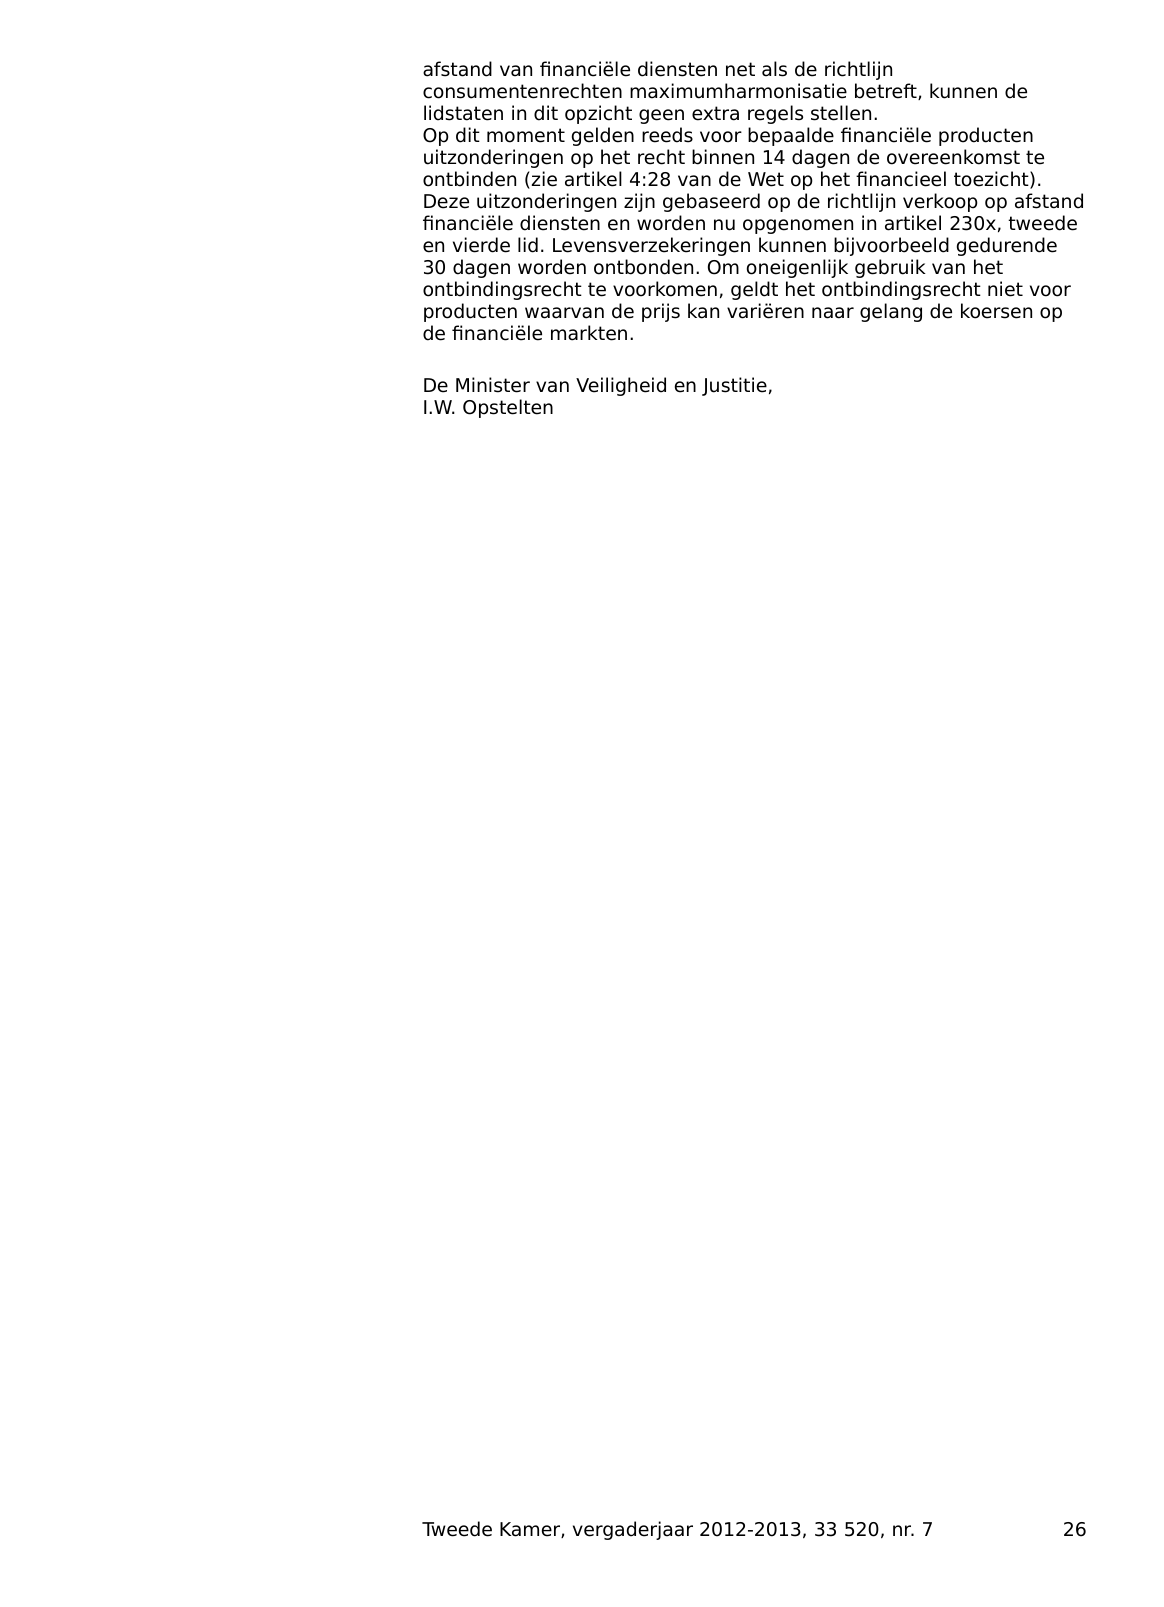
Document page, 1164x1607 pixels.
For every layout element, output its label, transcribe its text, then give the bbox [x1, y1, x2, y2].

text afstand van financiële diensten net als de richtlijn consumentenrechten maximumharmonisatie betreft, kunnen de lidstaten in dit opzicht geen extra regels stellen. [422, 59, 1087, 125]
text De Minister van Veiligheid en Justitie, I.W. Opstelten [422, 375, 1087, 419]
text Op dit moment gelden reeds voor bepaalde financiële producten uitzonderingen op het recht binnen 14 dagen de overeenkomst te ontbinden (zie artikel 4:28 van de Wet op het financieel toezicht). Deze uitzonderingen zijn gebaseerd op de richtlijn verkoop op afstand financiële diensten en worden nu opgenomen in artikel 230x, tweede en vierde lid. Levensverzekeringen kunnen bijvoorbeeld gedurende 30 dagen worden ontbonden. Om oneigenlijk gebruik van het ontbindingsrecht te voorkomen, geldt het ontbindingsrecht niet voor producten waarvan de prijs kan variëren naar gelang de koersen op de financiële markten. [422, 125, 1087, 345]
